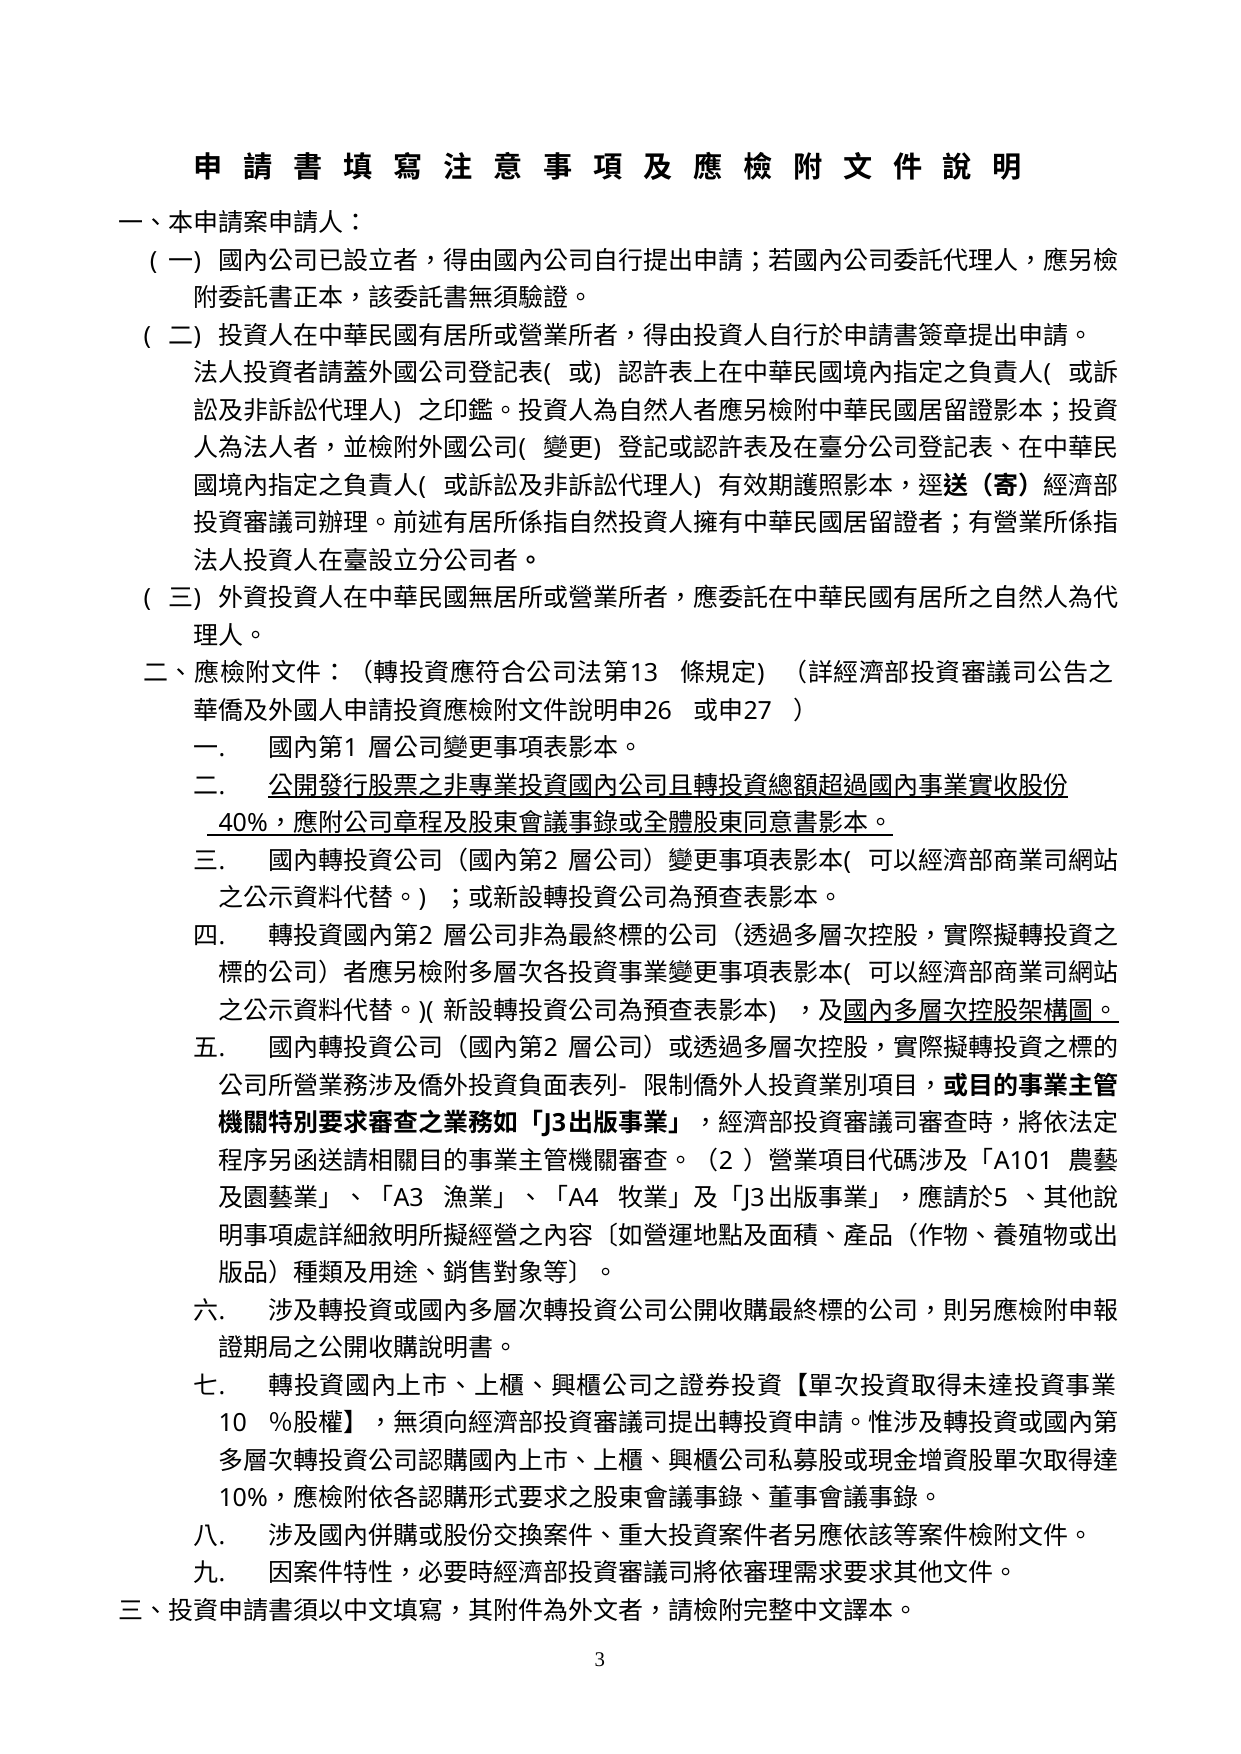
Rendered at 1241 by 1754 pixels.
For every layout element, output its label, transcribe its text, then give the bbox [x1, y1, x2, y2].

text 法人投資者請蓋外國公司登記表(或)認許表上在中華民國境內指定之負責人(或訴訟及非訴訟代理人)之印鑑。投資人為自然人者應另檢附中華民國居留證影本；投資人為法人者，並檢附外國公司(變更)登記或認許表及在臺分公司登記表、在中華民國境內指定之負責人(或訴訟及非訴訟代理人)有效期護照影本，逕送（寄）經濟部投資審議司辦理。前述有居所係指自然投資人擁有中華民國居留證者；有營業所係指法人投資人在臺設立分公司者。 [192, 352, 1118, 577]
list 涉及轉投資或國內多層次轉投資公司公開收購最終標的公司，則另應檢附申報證期局之公開收購說明書。 [177, 1289, 1118, 1364]
list 公開發行股票之非專業投資國內公司且轉投資總額超過國內事業實收股份40%，應附公司章程及股東會議事錄或全體股東同意書影本。 [177, 764, 1118, 839]
list 涉及國內併購或股份交換案件、重大投資案件者另應依該等案件檢附文件。 [177, 1514, 1118, 1552]
text 一、本申請案申請人： [118, 202, 1118, 239]
text (一)國內公司已設立者，得由國內公司自行提出申請；若國內公司委託代理人，應另檢附委託書正本，該委託書無須驗證。 [130, 239, 1118, 314]
text (三)外資投資人在中華民國無居所或營業所者，應委託在中華民國有居所之自然人為代理人。 [140, 577, 1118, 652]
text 二、應檢附文件：（轉投資應符合公司法第13條規定)（詳經濟部投資審議司公告之華僑及外國人申請投資應檢附文件說明申26或申27） [120, 652, 1115, 727]
list 轉投資國內第2層公司非為最終標的公司（透過多層次控股，實際擬轉投資之標的公司）者應另檢附多層次各投資事業變更事項表影本(可以經濟部商業司網站之公示資料代替。)(新設轉投資公司為預查表影本)，及國內多層次控股架構圖。 [177, 914, 1122, 1027]
list 因案件特性，必要時經濟部投資審議司將依審理需求要求其他文件。 [177, 1552, 1118, 1589]
text (二)投資人在中華民國有居所或營業所者，得由投資人自行於申請書簽章提出申請。 [141, 314, 1118, 352]
list 轉投資國內上市、上櫃、興櫃公司之證券投資【單次投資取得未達投資事業10％股權】，無須向經濟部投資審議司提出轉投資申請。惟涉及轉投資或國內第多層次轉投資公司認購國內上市、上櫃、興櫃公司私募股或現金增資股單次取得達10%，應檢附依各認購形式要求之股東會議事錄、董事會議事錄。 [177, 1364, 1118, 1514]
text 申請書填寫注意事項及應檢附文件說明 [118, 127, 1118, 202]
list 國內第1層公司變更事項表影本。 [177, 727, 1052, 764]
text 三、投資申請書須以中文填寫，其附件為外文者，請檢附完整中文譯本。 [118, 1589, 1118, 1627]
list 國內轉投資公司（國內第2層公司）或透過多層次控股，實際擬轉投資之標的公司所營業務涉及僑外投資負面表列-限制僑外人投資業別項目，或目的事業主管機關特別要求審查之業務如「J3出版事業」，經濟部投資審議司審查時，將依法定程序另函送請相關目的事業主管機關審查。（2）營業項目代碼涉及「A101農藝及園藝業」、「A3漁業」、「A4牧業」及「J3出版事業」，應請於5、其他說明事項處詳細敘明所擬經營之內容〔如營運地點及面積、產品（作物、養殖物或出版品）種類及用途、銷售對象等〕。 [177, 1027, 1118, 1289]
list 國內轉投資公司（國內第2層公司）變更事項表影本(可以經濟部商業司網站之公示資料代替。)；或新設轉投資公司為預查表影本。 [177, 839, 1122, 914]
